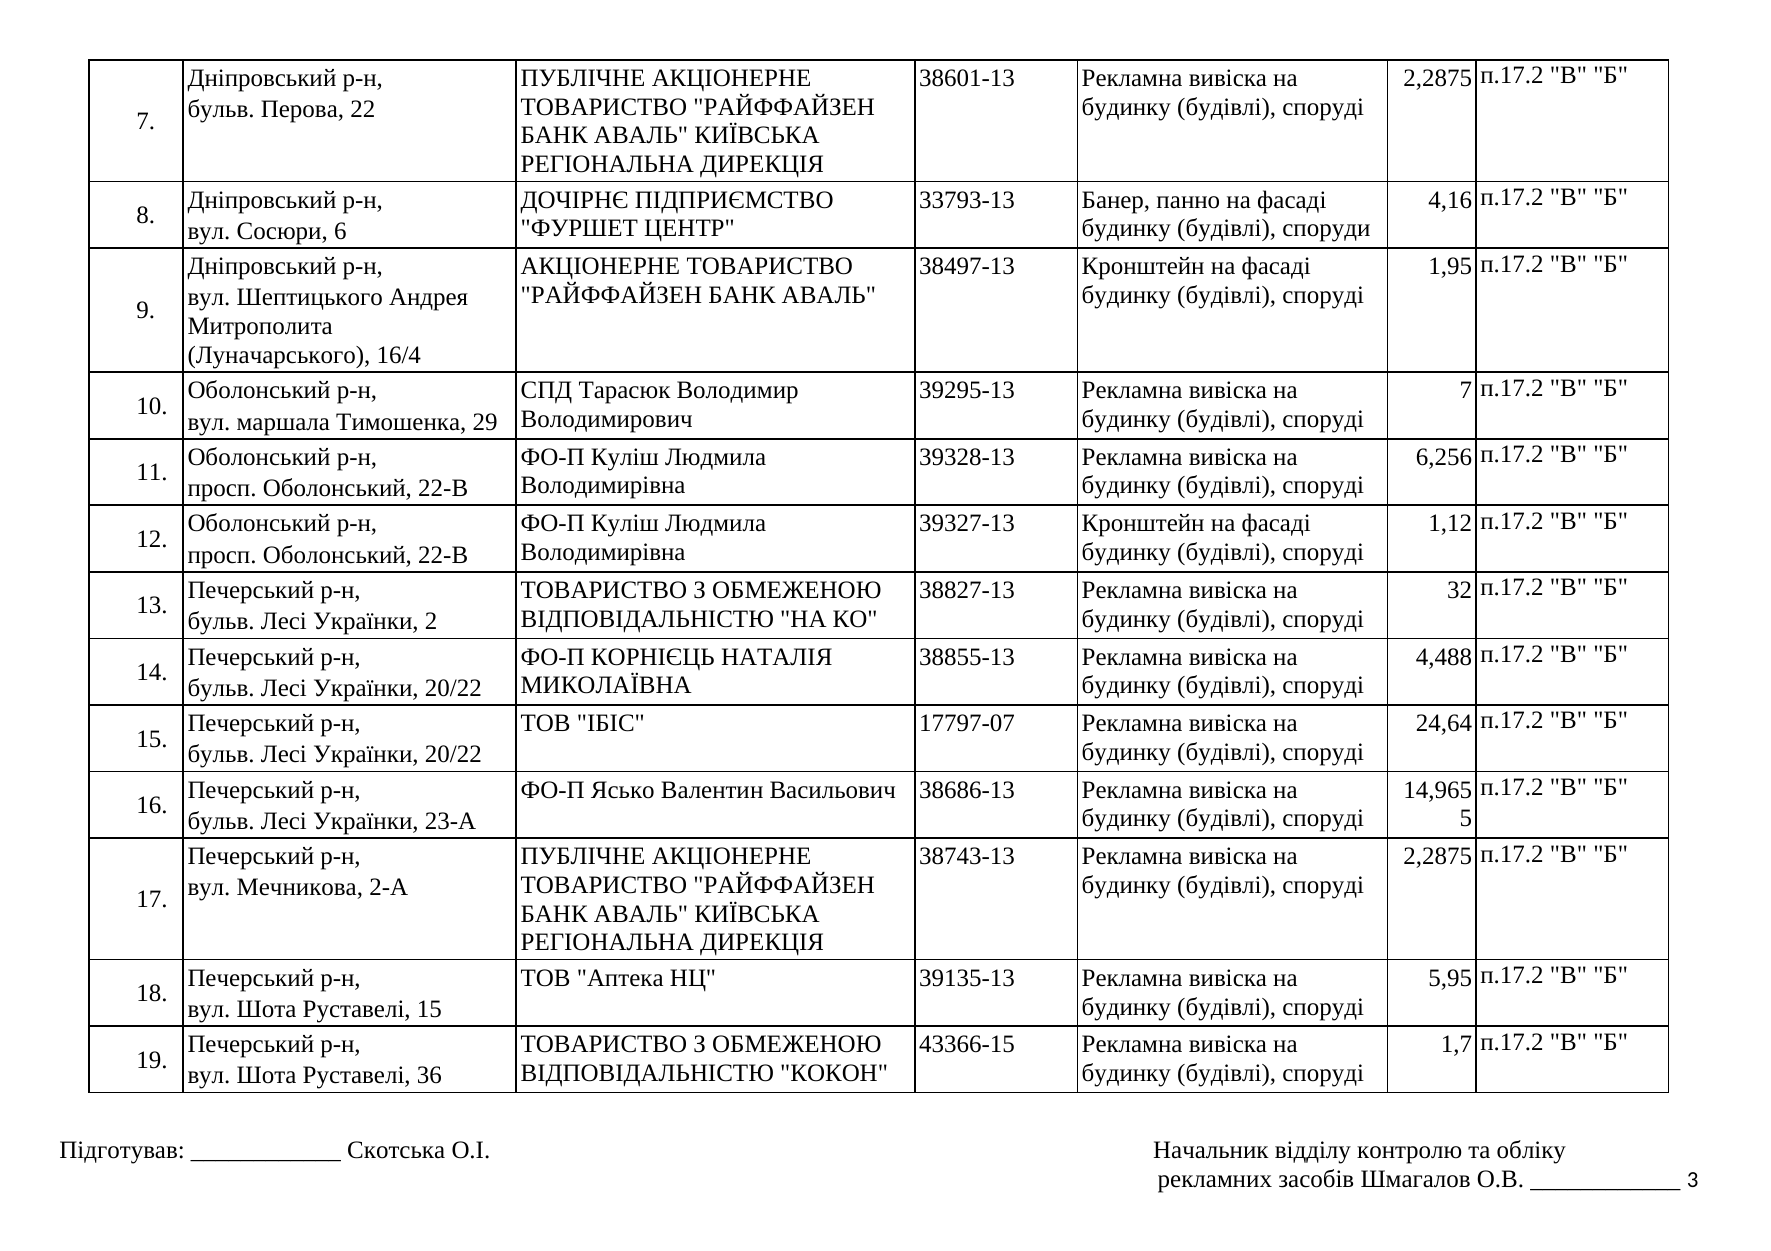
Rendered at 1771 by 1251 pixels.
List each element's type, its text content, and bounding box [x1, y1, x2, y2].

table_cell 38827-13 [916, 573, 1077, 637]
table_cell 38497-13 [916, 249, 1077, 371]
table_cell [90, 772, 182, 837]
table_cell 7 [1388, 373, 1475, 438]
table_cell СПД Тарасюк Володимир Володимирович [517, 373, 914, 438]
table_cell п.17.2 "В" "Б" [1477, 639, 1668, 704]
table_cell Рекламна вивіска на будинку (будівлі), споруді [1078, 573, 1387, 637]
table_cell п.17.2 "В" "Б" [1477, 706, 1668, 771]
table_cell ПУБЛІЧНЕ АКЦІОНЕРНЕ ТОВАРИСТВО "РАЙФФАЙЗЕН БАНК АВАЛЬ" КИЇВСЬКА РЕГІОНАЛЬНА ДИРЕКЦІЯ [517, 839, 914, 959]
table_cell [90, 249, 182, 371]
table_cell [90, 839, 182, 959]
table_cell Рекламна вивіска на будинку (будівлі), споруді [1078, 440, 1387, 504]
table_cell 32 [1388, 573, 1475, 637]
table_cell п.17.2 "В" "Б" [1477, 960, 1668, 1025]
table_cell Печерський р-н, бульв. Лесі Українки, 2 [184, 573, 515, 637]
table_cell Рекламна вивіска на будинку (будівлі), споруді [1078, 772, 1387, 837]
table_cell 1,12 [1388, 506, 1475, 571]
table_cell Печерський р-н, вул. Шота Руставелі, 15 [184, 960, 515, 1025]
table_cell Кронштейн на фасаді будинку (будівлі), споруді [1078, 249, 1387, 371]
table_cell Рекламна вивіска на будинку (будівлі), споруді [1078, 960, 1387, 1025]
table_cell ДОЧІРНЄ ПІДПРИЄМСТВО "ФУРШЕТ ЦЕНТР" [517, 182, 914, 247]
table_cell Печерський р-н, вул. Мечникова, 2-А [184, 839, 515, 959]
table_cell 24,64 [1388, 706, 1475, 771]
table_cell Печерський р-н, вул. Шота Руставелі, 36 [184, 1027, 515, 1092]
table_cell п.17.2 "В" "Б" [1477, 506, 1668, 571]
table_cell п.17.2 "В" "Б" [1477, 249, 1668, 371]
table_cell 2,2875 [1388, 839, 1475, 959]
table_cell Рекламна вивіска на будинку (будівлі), споруді [1078, 839, 1387, 959]
table_cell Оболонський р-н, просп. Оболонський, 22-В [184, 506, 515, 571]
table_cell п.17.2 "В" "Б" [1477, 772, 1668, 837]
table_cell Рекламна вивіска на будинку (будівлі), споруді [1078, 373, 1387, 438]
table_cell 39135-13 [916, 960, 1077, 1025]
table_cell [90, 1027, 182, 1092]
table_cell Рекламна вивіска на будинку (будівлі), споруді [1078, 706, 1387, 771]
table_cell 38601-13 [916, 61, 1077, 181]
table_cell 5,95 [1388, 960, 1475, 1025]
table_cell [90, 440, 182, 504]
table_cell Печерський р-н, бульв. Лесі Українки, 23-А [184, 772, 515, 837]
table_cell [90, 706, 182, 771]
table_cell 33793-13 [916, 182, 1077, 247]
table_cell [90, 573, 182, 637]
table_cell 14,9655 [1388, 772, 1475, 837]
table_cell 4,488 [1388, 639, 1475, 704]
table_cell 4,16 [1388, 182, 1475, 247]
table_cell 2,2875 [1388, 61, 1475, 181]
table_cell 1,7 [1388, 1027, 1475, 1092]
table_cell Печерський р-н, бульв. Лесі Українки, 20/22 [184, 706, 515, 771]
table_cell [90, 960, 182, 1025]
table_cell 38743-13 [916, 839, 1077, 959]
table_cell ПУБЛІЧНЕ АКЦІОНЕРНЕ ТОВАРИСТВО "РАЙФФАЙЗЕН БАНК АВАЛЬ" КИЇВСЬКА РЕГІОНАЛЬНА ДИРЕКЦІЯ [517, 61, 914, 181]
table_cell ТОВ "ІБІС" [517, 706, 914, 771]
table_cell Рекламна вивіска на будинку (будівлі), споруді [1078, 61, 1387, 181]
table_cell 38855-13 [916, 639, 1077, 704]
table_cell Рекламна вивіска на будинку (будівлі), споруді [1078, 1027, 1387, 1092]
table_cell [90, 182, 182, 247]
table_cell 39295-13 [916, 373, 1077, 438]
table_cell Дніпровський р-н, вул. Шептицького Андрея Митрополита (Луначарського), 16/4 [184, 249, 515, 371]
table_cell ТОВ "Аптека НЦ" [517, 960, 914, 1025]
table_cell п.17.2 "В" "Б" [1477, 839, 1668, 959]
table_cell 39327-13 [916, 506, 1077, 571]
table_cell 39328-13 [916, 440, 1077, 504]
table_cell п.17.2 "В" "Б" [1477, 61, 1668, 181]
table_cell 6,256 [1388, 440, 1475, 504]
table_cell п.17.2 "В" "Б" [1477, 373, 1668, 438]
table_cell ТОВАРИСТВО З ОБМЕЖЕНОЮ ВІДПОВІДАЛЬНІСТЮ "КОКОН" [517, 1027, 914, 1092]
table_cell п.17.2 "В" "Б" [1477, 1027, 1668, 1092]
table_cell [90, 373, 182, 438]
table_cell Печерський р-н, бульв. Лесі Українки, 20/22 [184, 639, 515, 704]
table_cell Дніпровський р-н, вул. Сосюри, 6 [184, 182, 515, 247]
table_cell АКЦІОНЕРНЕ ТОВАРИСТВО "РАЙФФАЙЗЕН БАНК АВАЛЬ" [517, 249, 914, 371]
table_cell [90, 61, 182, 181]
table_cell ФО-П Куліш Людмила Володимирівна [517, 440, 914, 504]
table_cell 38686-13 [916, 772, 1077, 837]
table_cell Рекламна вивіска на будинку (будівлі), споруді [1078, 639, 1387, 704]
table_cell 17797-07 [916, 706, 1077, 771]
table_cell ФО-П КОРНІЄЦЬ НАТАЛІЯ МИКОЛАЇВНА [517, 639, 914, 704]
table_cell ФО-П Ясько Валентин Васильович [517, 772, 914, 837]
table_cell Оболонський р-н, вул. маршала Тимошенка, 29 [184, 373, 515, 438]
table_cell п.17.2 "В" "Б" [1477, 182, 1668, 247]
table_cell п.17.2 "В" "Б" [1477, 573, 1668, 637]
table_cell 1,95 [1388, 249, 1475, 371]
table_cell Кронштейн на фасаді будинку (будівлі), споруді [1078, 506, 1387, 571]
table_cell 43366-15 [916, 1027, 1077, 1092]
table_cell Банер, панно на фасаді будинку (будівлі), споруди [1078, 182, 1387, 247]
table_cell [90, 506, 182, 571]
table_cell Оболонський р-н, просп. Оболонський, 22-В [184, 440, 515, 504]
table_cell ФО-П Куліш Людмила Володимирівна [517, 506, 914, 571]
table_cell [90, 639, 182, 704]
table_cell ТОВАРИСТВО З ОБМЕЖЕНОЮ ВІДПОВІДАЛЬНІСТЮ "НА КО" [517, 573, 914, 637]
table_cell Дніпровський р-н, бульв. Перова, 22 [184, 61, 515, 181]
table_cell п.17.2 "В" "Б" [1477, 440, 1668, 504]
